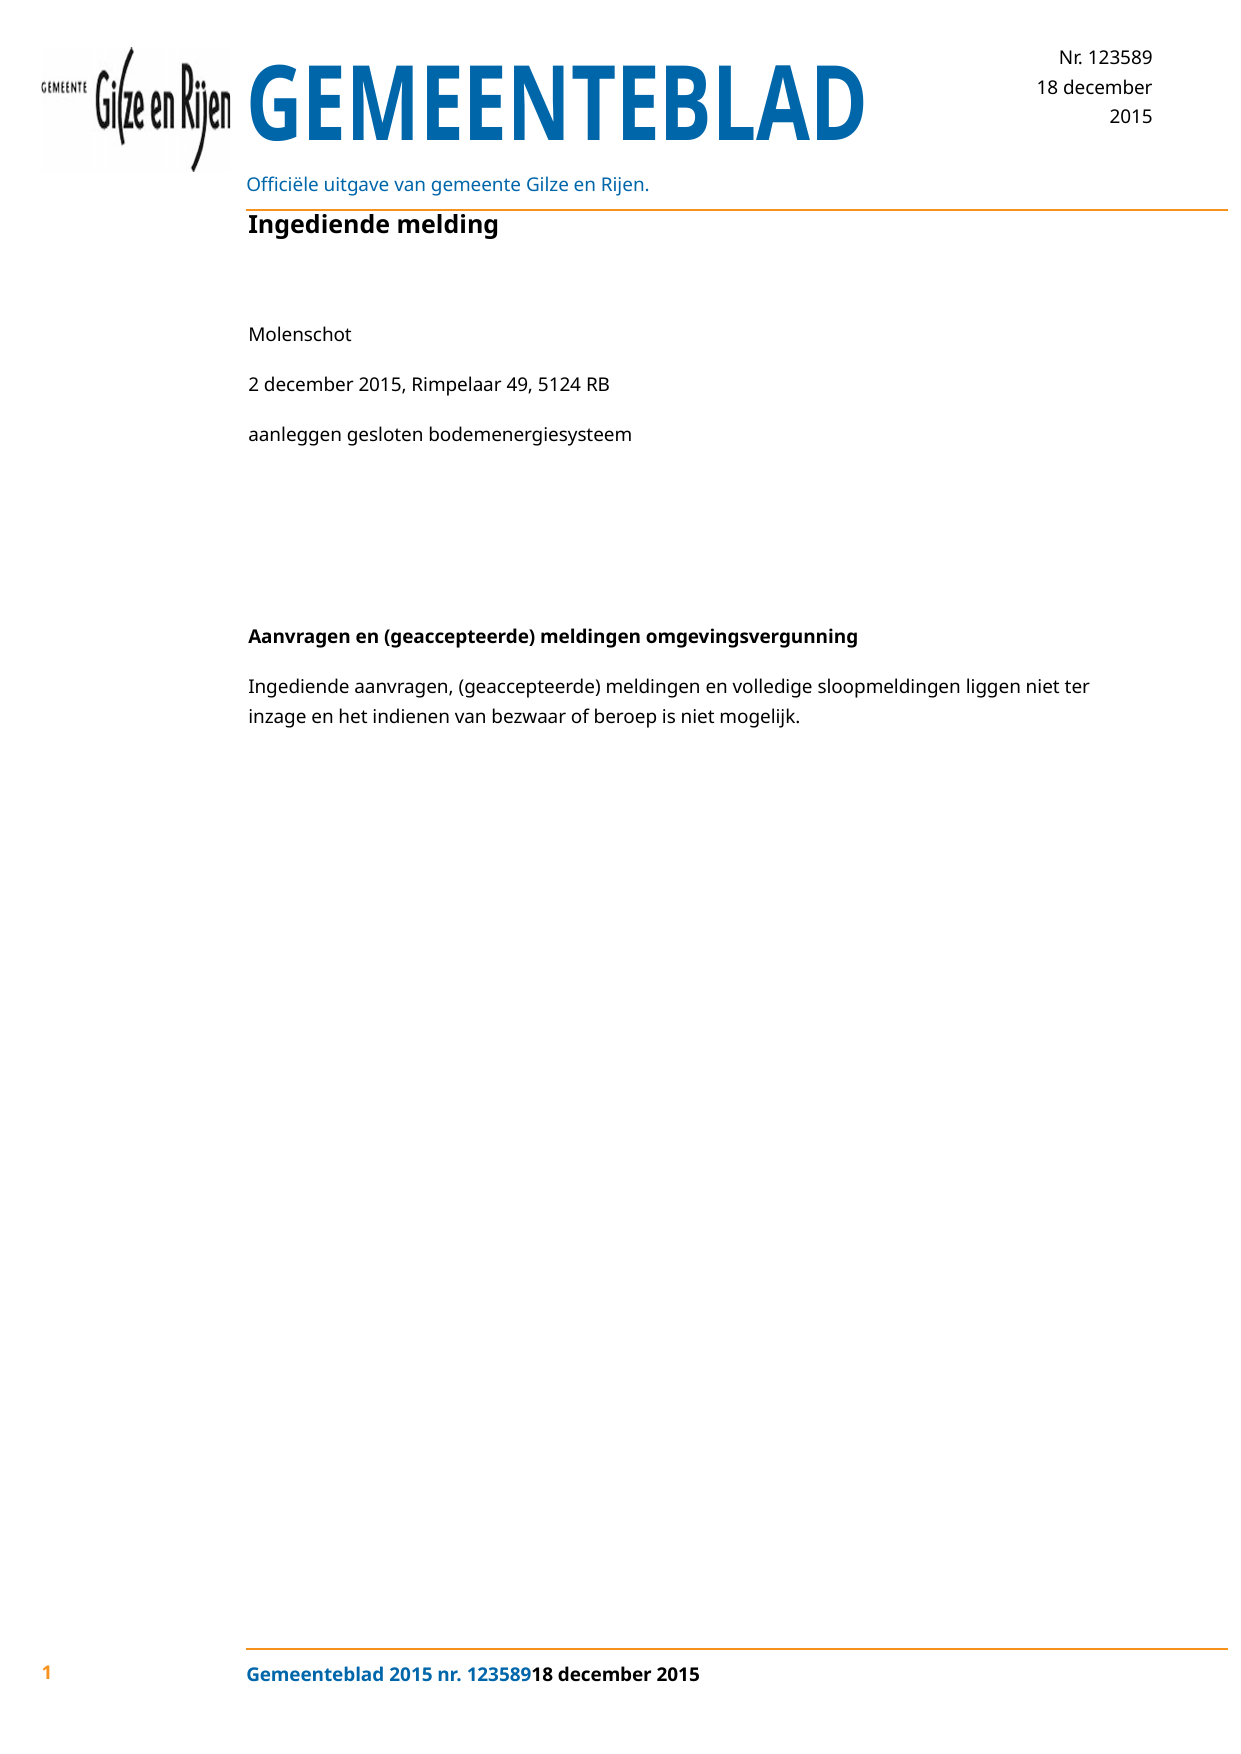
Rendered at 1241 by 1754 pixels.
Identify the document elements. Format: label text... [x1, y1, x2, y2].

text Ingediende aanvragen, (geaccepteerde) meldingen en volledige sloopmeldingen liggen niet ter inzage en het indienen van bezwaar of beroep is niet mogelijk. [248, 674, 1152, 729]
text Molenschot [248, 321, 1152, 346]
text Ingediende melding [248, 211, 1152, 241]
text Aanvragen en (geaccepteerde) meldingen omgevingsvergunning [248, 623, 1152, 649]
text 2 december 2015, Rimpelaar 49, 5124 RB [248, 371, 1152, 397]
text aanleggen gesloten bodemenergiesysteem [248, 422, 1152, 447]
picture [41, 47, 231, 172]
